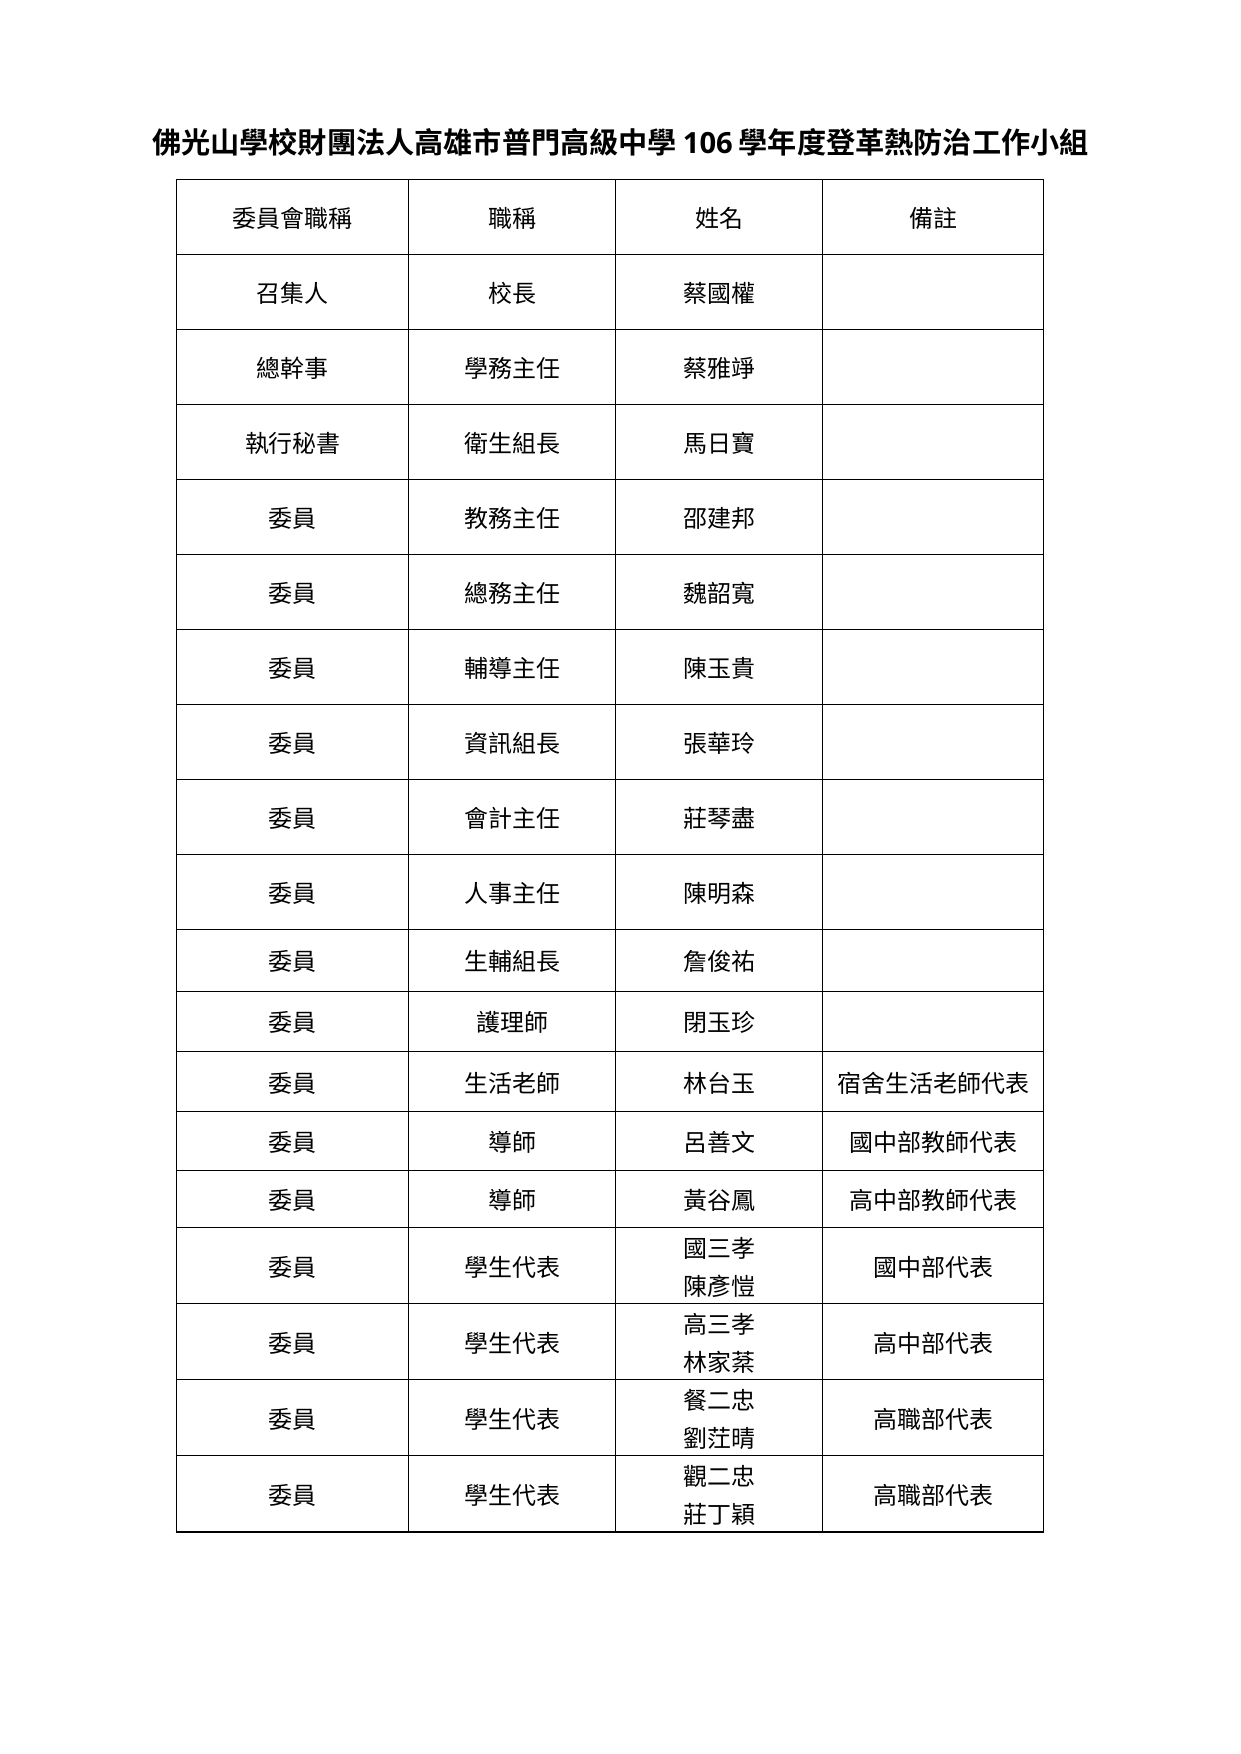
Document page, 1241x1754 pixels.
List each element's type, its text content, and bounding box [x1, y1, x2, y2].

table_cell 學生代表 [409, 1456, 615, 1531]
table_cell 總幹事 [177, 330, 408, 404]
table_cell 高中部代表 [823, 1304, 1043, 1379]
table_cell 委員 [177, 855, 408, 929]
table_cell 馬日寶 [616, 405, 822, 479]
table_cell 委員 [177, 930, 408, 991]
table_cell 人事主任 [409, 855, 615, 929]
table_cell 宿舍生活老師代表 [823, 1052, 1043, 1111]
table_cell 召集人 [177, 255, 408, 329]
table_cell 高中部教師代表 [823, 1171, 1043, 1227]
table_cell 高職部代表 [823, 1380, 1043, 1455]
table_cell [823, 930, 1043, 991]
table_cell 張華玲 [616, 705, 822, 779]
table_cell 執行秘書 [177, 405, 408, 479]
table_cell 委員 [177, 1456, 408, 1531]
table_cell [823, 855, 1043, 929]
table_cell [823, 555, 1043, 629]
table_cell 輔導主任 [409, 630, 615, 704]
table_cell 委員 [177, 1304, 408, 1379]
table_cell 學生代表 [409, 1380, 615, 1455]
table_cell 導師 [409, 1171, 615, 1227]
table_header 姓名 [616, 180, 822, 254]
table_cell 校長 [409, 255, 615, 329]
table_cell 國中部教師代表 [823, 1112, 1043, 1169]
table_cell 委員 [177, 1228, 408, 1303]
table_cell 委員 [177, 630, 408, 704]
table_cell 護理師 [409, 992, 615, 1051]
table_cell 委員 [177, 705, 408, 779]
table_cell 陳明森 [616, 855, 822, 929]
table_cell [823, 630, 1043, 704]
table_cell 委員 [177, 555, 408, 629]
table_cell 餐二忠 劉茳晴 [616, 1380, 822, 1455]
table_cell 教務主任 [409, 480, 615, 554]
table_cell [823, 405, 1043, 479]
table_cell 蔡國權 [616, 255, 822, 329]
table_cell [823, 255, 1043, 329]
table_cell 黃谷鳳 [616, 1171, 822, 1227]
table_cell 委員 [177, 1171, 408, 1227]
table_cell 會計主任 [409, 780, 615, 854]
table_cell 莊琴盡 [616, 780, 822, 854]
table_cell 觀二忠 莊丁穎 [616, 1456, 822, 1531]
table_cell [823, 330, 1043, 404]
table_cell 國三孝 陳彥愷 [616, 1228, 822, 1303]
table_cell 林台玉 [616, 1052, 822, 1111]
table_cell 蔡雅竫 [616, 330, 822, 404]
table_cell [823, 992, 1043, 1051]
table_cell 委員 [177, 992, 408, 1051]
table_header 備註 [823, 180, 1043, 254]
table_cell 高三孝 林家棻 [616, 1304, 822, 1379]
table_cell 學生代表 [409, 1228, 615, 1303]
table_cell 委員 [177, 1052, 408, 1111]
table_cell 委員 [177, 1112, 408, 1169]
table_cell 生輔組長 [409, 930, 615, 991]
table_cell [823, 705, 1043, 779]
table_header 職稱 [409, 180, 615, 254]
table_cell 總務主任 [409, 555, 615, 629]
table_cell 資訊組長 [409, 705, 615, 779]
table_cell 學務主任 [409, 330, 615, 404]
table_cell 閉玉珍 [616, 992, 822, 1051]
table_header 委員會職稱 [177, 180, 408, 254]
table_cell 導師 [409, 1112, 615, 1169]
table_cell 委員 [177, 480, 408, 554]
table_cell 委員 [177, 1380, 408, 1455]
table_cell 陳玉貴 [616, 630, 822, 704]
table_cell 魏韶寬 [616, 555, 822, 629]
table_cell 國中部代表 [823, 1228, 1043, 1303]
text 佛光山學校財團法人高雄市普門高級中學106學年度登革熱防治工作小組 [118, 104, 1122, 179]
table_cell [823, 780, 1043, 854]
table_cell [823, 480, 1043, 554]
table_cell 邵建邦 [616, 480, 822, 554]
table_cell 生活老師 [409, 1052, 615, 1111]
table_cell 呂善文 [616, 1112, 822, 1169]
table_cell 學生代表 [409, 1304, 615, 1379]
table_cell 委員 [177, 780, 408, 854]
table_cell 高職部代表 [823, 1456, 1043, 1531]
table_cell 詹俊祐 [616, 930, 822, 991]
table_cell 衛生組長 [409, 405, 615, 479]
